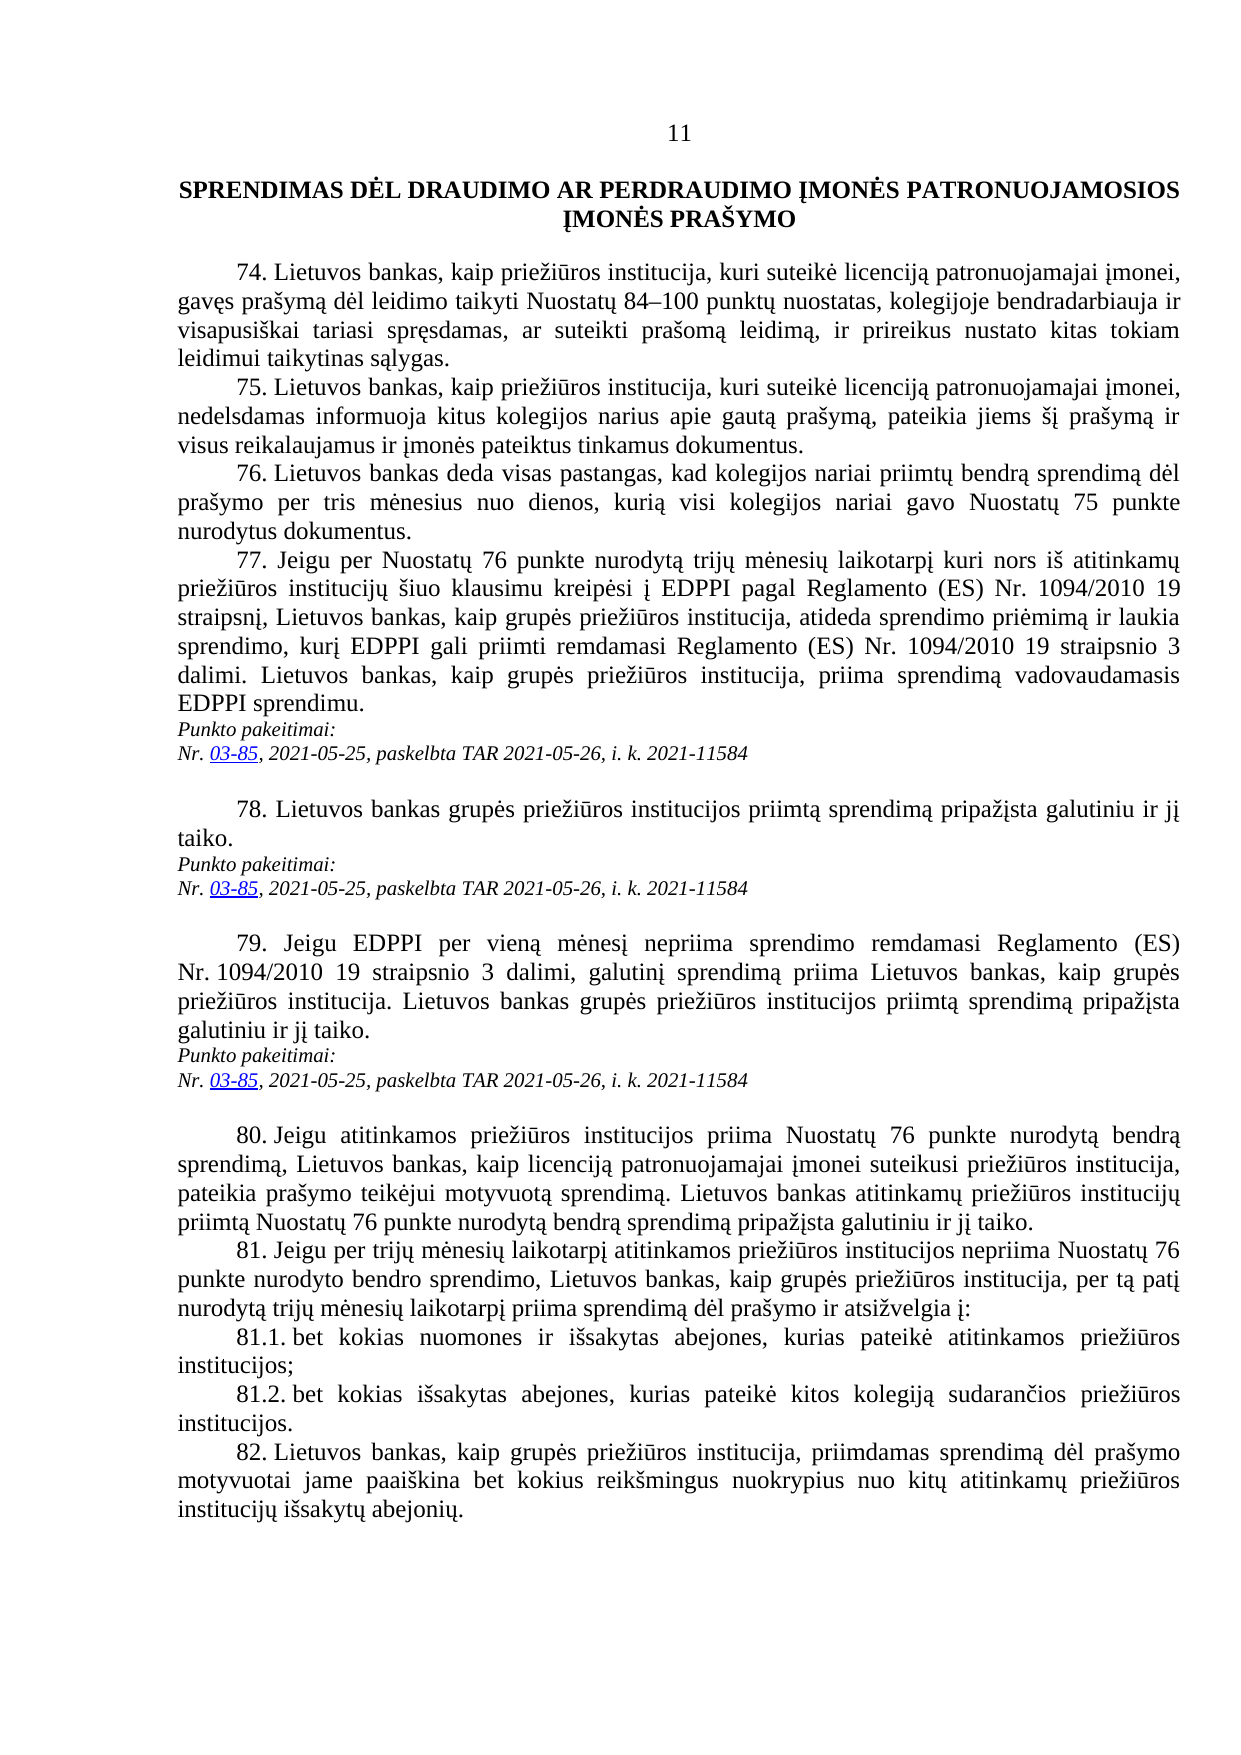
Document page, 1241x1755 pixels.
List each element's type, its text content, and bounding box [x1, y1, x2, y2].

text 77. Jeigu per Nuostatų 76 punkte nurodytą trijų mėnesių laikotarpį kuri nors iš atitinkamų priežiūros institucijų šiuo klausimu kreipėsi į EDPPI pagal Reglamento (ES) Nr. 1094/2010 19 straipsnį, Lietuvos bankas, kaip grupės priežiūros institucija, atideda sprendimo priėmimą ir laukia sprendimo, kurį EDPPI gali priimti remdamasi Reglamento (ES) Nr. 1094/2010 19 straipsnio 3 dalimi. Lietuvos bankas, kaip grupės priežiūros institucija, priima sprendimą vadovaudamasis EDPPI sprendimu. [177, 545, 1181, 717]
text Nr. 03-85, 2021-05-25, paskelbta TAR 2021-05-26, i. k. 2021-11584 [177, 741, 1181, 765]
text 81.1. bet kokias nuomones ir išsakytas abejones, kurias pateikė atitinkamos priežiūros institucijos; [177, 1322, 1181, 1379]
text 81. Jeigu per trijų mėnesių laikotarpį atitinkamos priežiūros institucijos nepriima Nuostatų 76 punkte nurodyto bendro sprendimo, Lietuvos bankas, kaip grupės priežiūros institucija, per tą patį nurodytą trijų mėnesių laikotarpį priima sprendimą dėl prašymo ir atsižvelgia į: [177, 1235, 1181, 1322]
text Nr. 03-85, 2021-05-25, paskelbta TAR 2021-05-26, i. k. 2021-11584 [177, 876, 1181, 900]
text sprendimas dėl Draudimo ar perdraudimo įmonės patronuojamosios įmonės prašymo [177, 176, 1181, 233]
text Nr. 03-85, 2021-05-25, paskelbta TAR 2021-05-26, i. k. 2021-11584 [177, 1067, 1181, 1092]
text Punkto pakeitimai: [177, 717, 1181, 741]
text 74. Lietuvos bankas, kaip priežiūros institucija, kuri suteikė licenciją patronuojamajai įmonei, gavęs prašymą dėl leidimo taikyti Nuostatų 84–100 punktų nuostatas, kolegijoje bendradarbiauja ir visapusiškai tariasi spręsdamas, ar suteikti prašomą leidimą, ir prireikus nustato kitas tokiam leidimui taikytinas sąlygas. [177, 257, 1181, 372]
text 79. Jeigu EDPPI per vieną mėnesį nepriima sprendimo remdamasi Reglamento (ES) Nr. 1094/2010 19 straipsnio 3 dalimi, galutinį sprendimą priima Lietuvos bankas, kaip grupės priežiūros institucija. Lietuvos bankas grupės priežiūros institucijos priimtą sprendimą pripažįsta galutiniu ir jį taiko. [177, 928, 1181, 1043]
text 78. Lietuvos bankas grupės priežiūros institucijos priimtą sprendimą pripažįsta galutiniu ir jį taiko. [177, 794, 1181, 852]
text 81.2. bet kokias išsakytas abejones, kurias pateikė kitos kolegiją sudarančios priežiūros institucijos. [177, 1379, 1181, 1437]
text 82. Lietuvos bankas, kaip grupės priežiūros institucija, priimdamas sprendimą dėl prašymo motyvuotai jame paaiškina bet kokius reikšmingus nuokrypius nuo kitų atitinkamų priežiūros institucijų išsakytų abejonių. [177, 1437, 1181, 1523]
text 75. Lietuvos bankas, kaip priežiūros institucija, kuri suteikė licenciją patronuojamajai įmonei, nedelsdamas informuoja kitus kolegijos narius apie gautą prašymą, pateikia jiems šį prašymą ir visus reikalaujamus ir įmonės pateiktus tinkamus dokumentus. [177, 372, 1181, 458]
text 80. Jeigu atitinkamos priežiūros institucijos priima Nuostatų 76 punkte nurodytą bendrą sprendimą, Lietuvos bankas, kaip licenciją patronuojamajai įmonei suteikusi priežiūros institucija, pateikia prašymo teikėjui motyvuotą sprendimą. Lietuvos bankas atitinkamų priežiūros institucijų priimtą Nuostatų 76 punkte nurodytą bendrą sprendimą pripažįsta galutiniu ir jį taiko. [177, 1120, 1181, 1235]
text Punkto pakeitimai: [177, 852, 1181, 876]
text Punkto pakeitimai: [177, 1043, 1181, 1067]
text 76. Lietuvos bankas deda visas pastangas, kad kolegijos nariai priimtų bendrą sprendimą dėl prašymo per tris mėnesius nuo dienos, kurią visi kolegijos nariai gavo Nuostatų 75 punkte nurodytus dokumentus. [177, 458, 1181, 545]
